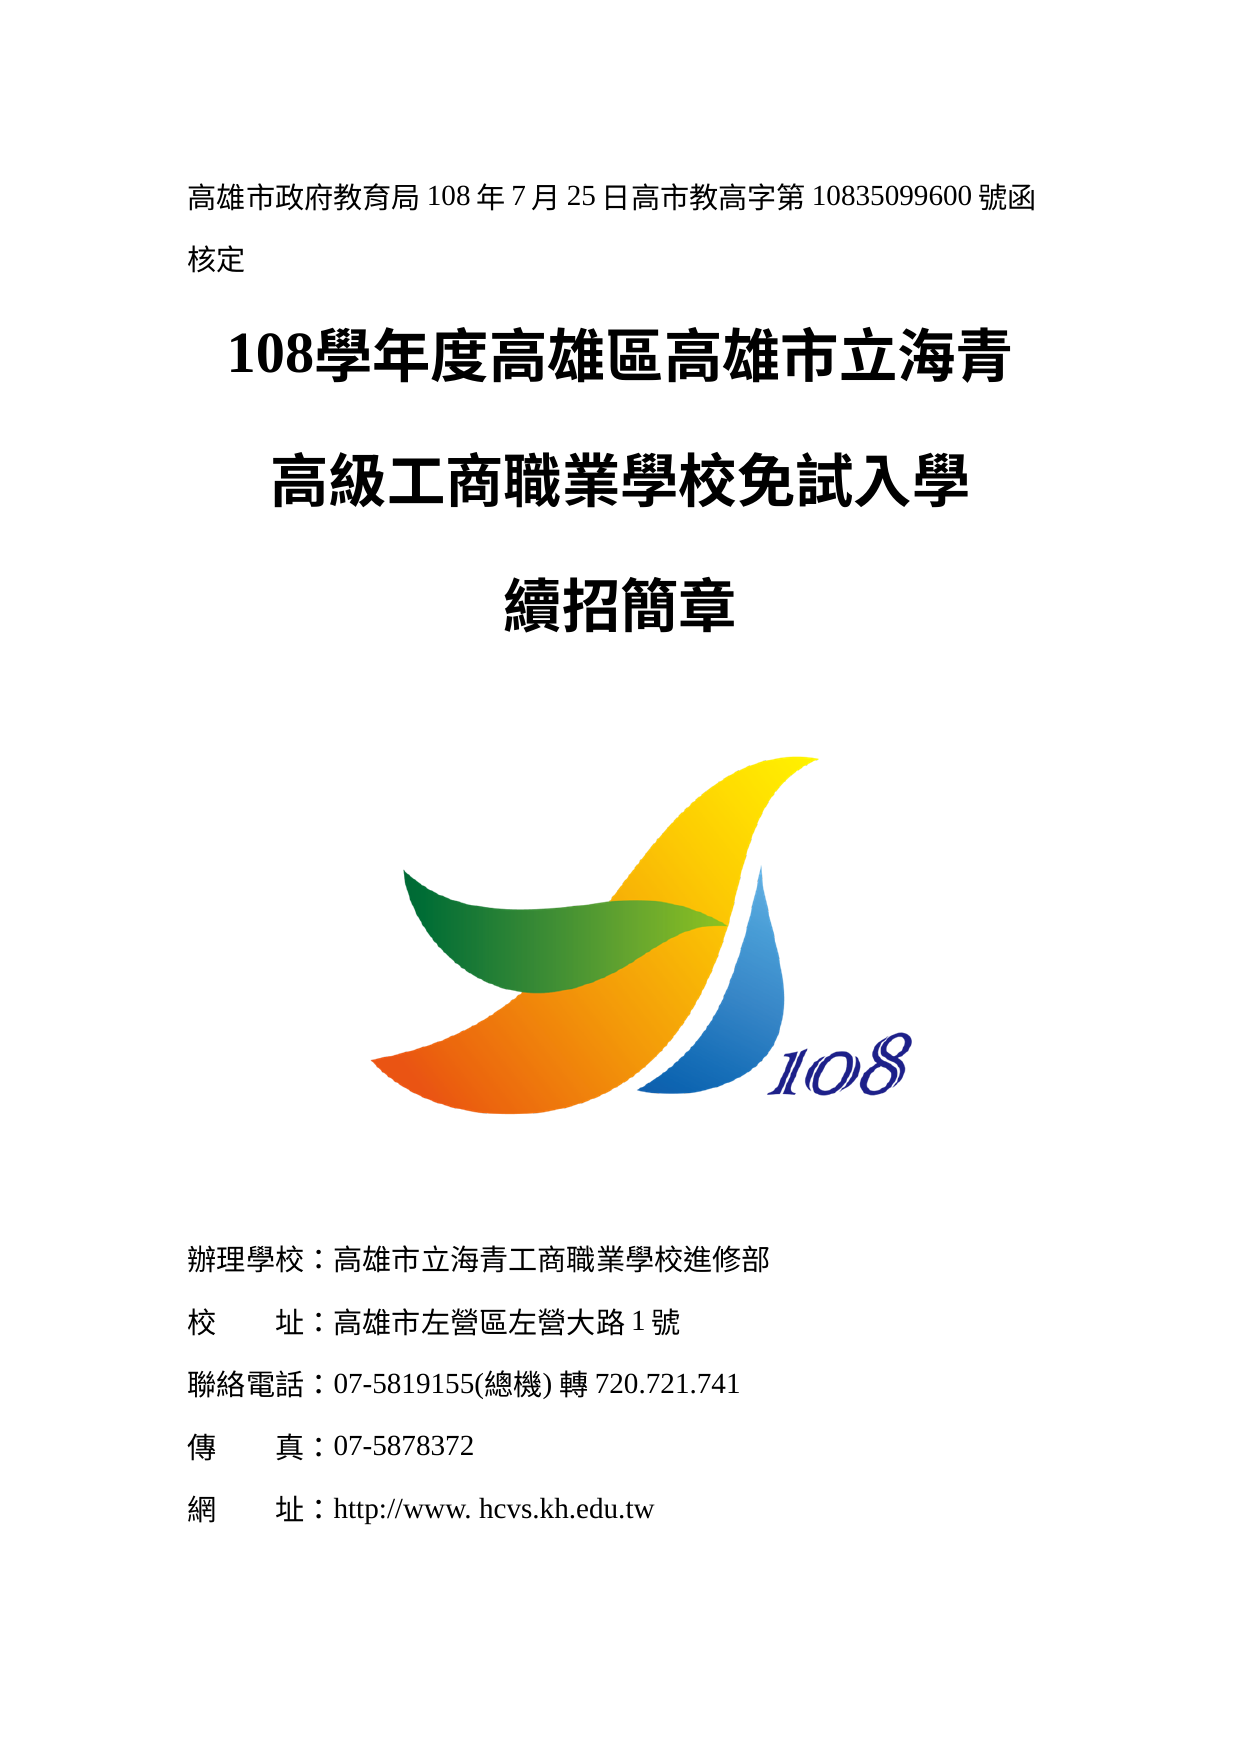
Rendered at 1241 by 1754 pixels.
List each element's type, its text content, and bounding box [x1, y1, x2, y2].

text 傳 真：07-5878372 [187, 1404, 1053, 1466]
text 續招簡章 [187, 529, 1053, 654]
text 網 址：http://www. hcvs.kh.edu.tw [187, 1466, 1053, 1529]
text 校 址：高雄市左營區左營大路1號 [187, 1279, 1053, 1341]
text 高級工商職業學校免試入學 [187, 404, 1053, 529]
text 聯絡電話：07-5819155(總機) 轉720.721.741 [187, 1341, 1053, 1404]
text 高雄市政府教育局108年7月25日高市教高字第10835099600號函核定 [187, 154, 1053, 279]
text 108學年度高雄區高雄市立海青 [187, 279, 1053, 404]
text 辦理學校：高雄市立海青工商職業學校進修部 [187, 1216, 1053, 1279]
